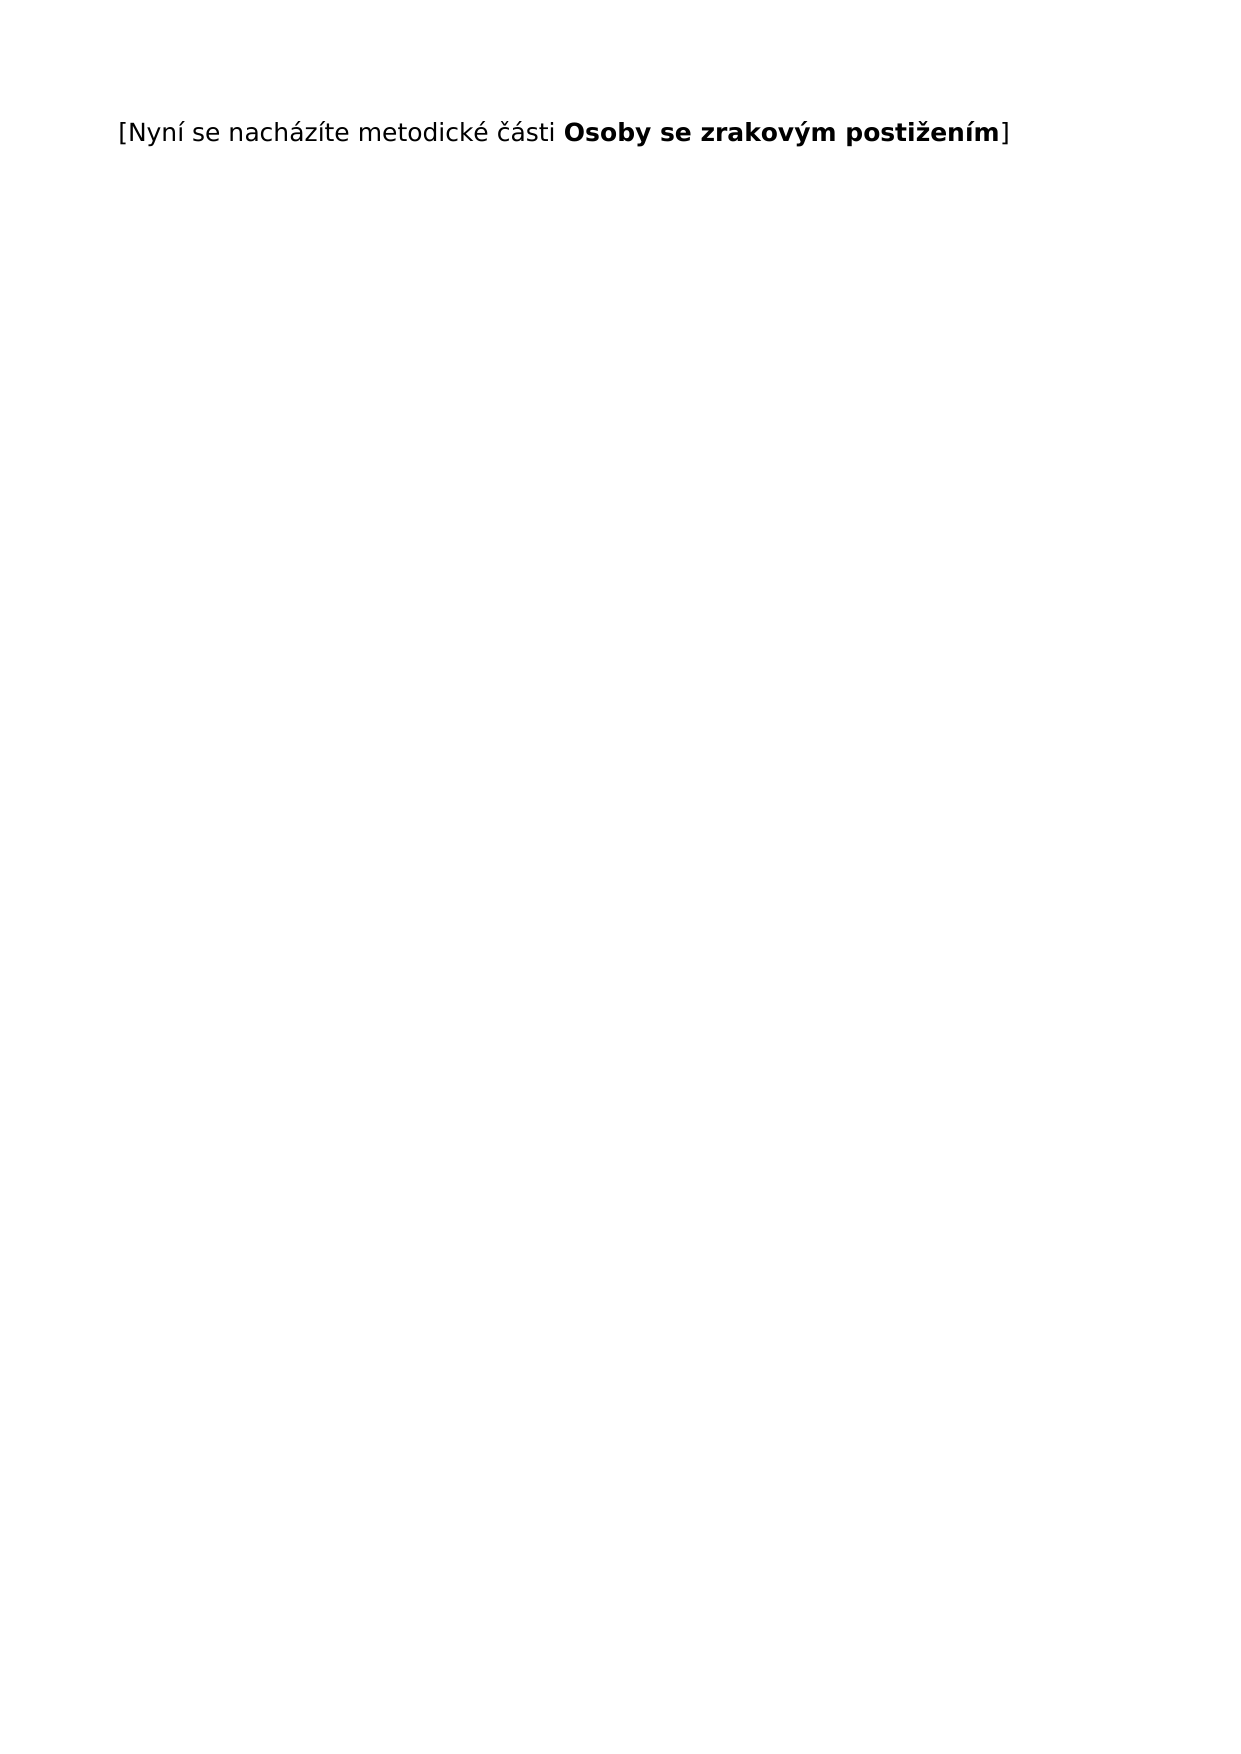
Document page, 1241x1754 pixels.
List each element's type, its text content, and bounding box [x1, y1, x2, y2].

text [Nyní se nacházíte metodické části Osoby se zrakovým postižením] [118, 118, 1122, 147]
